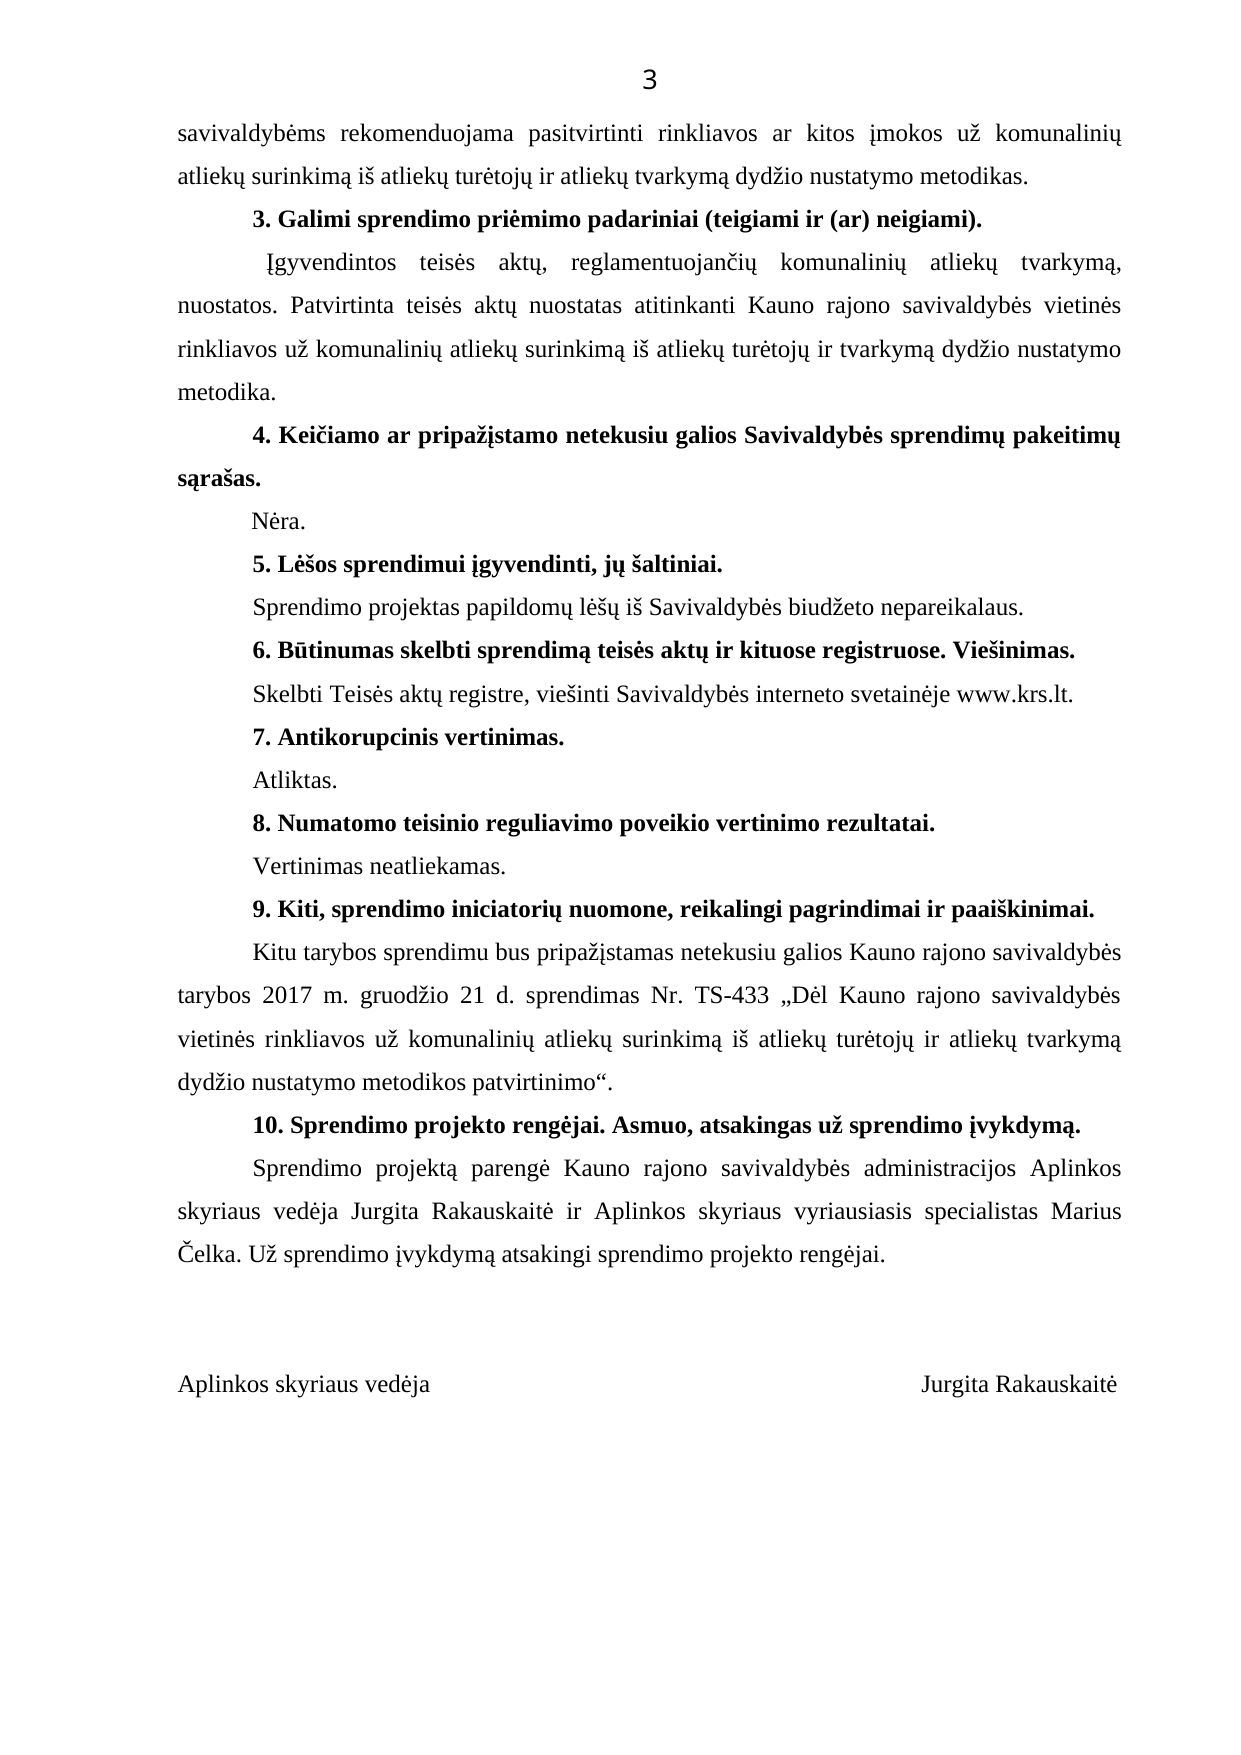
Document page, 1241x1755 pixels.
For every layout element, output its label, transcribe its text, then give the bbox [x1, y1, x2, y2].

text Aplinkos skyriaus vedėja Jurgita Rakauskaitė [177, 1369, 1122, 1397]
text savivaldybėms rekomenduojama pasitvirtinti rinkliavos ar kitos įmokos už komunalinių atliekų surinkimą iš atliekų turėtojų ir atliekų tvarkymą dydžio nustatymo metodikas. [177, 118, 1122, 190]
text Sprendimo projektą parengė Kauno rajono savivaldybės administracijos Aplinkos skyriaus vedėja Jurgita Rakauskaitė ir Aplinkos skyriaus vyriausiasis specialistas Marius Čelka. Už sprendimo įvykdymą atsakingi sprendimo projekto rengėjai. [177, 1153, 1122, 1268]
text Vertinimas neatliekamas. [177, 851, 1122, 880]
text 6. Būtinumas skelbti sprendimą teisės aktų ir kituose registruose. Viešinimas. [177, 636, 1122, 664]
text 3. Galimi sprendimo priėmimo padariniai (teigiami ir (ar) neigiami). [177, 204, 1122, 233]
text 5. Lėšos sprendimui įgyvendinti, jų šaltiniai. [177, 549, 1122, 578]
text Nėra. [177, 506, 1122, 535]
text 8. Numatomo teisinio reguliavimo poveikio vertinimo rezultatai. [177, 808, 1122, 837]
text Skelbti Teisės aktų registre, viešinti Savivaldybės interneto svetainėje www.krs.lt. [177, 679, 1122, 707]
text Sprendimo projektas papildomų lėšų iš Savivaldybės biudžeto nepareikalaus. [177, 592, 1122, 621]
text Kitu tarybos sprendimu bus pripažįstamas netekusiu galios Kauno rajono savivaldybės tarybos 2017 m. gruodžio 21 d. sprendimas Nr. TS-433 „Dėl Kauno rajono savivaldybės vietinės rinkliavos už komunalinių atliekų surinkimą iš atliekų turėtojų ir atliekų tvarkymą dydžio nustatymo metodikos patvirtinimo“. [177, 937, 1122, 1096]
text Atliktas. [177, 765, 1122, 794]
text Įgyvendintos teisės aktų, reglamentuojančių komunalinių atliekų tvarkymą, nuostatos. Patvirtinta teisės aktų nuostatas atitinkanti Kauno rajono savivaldybės vietinės rinkliavos už komunalinių atliekų surinkimą iš atliekų turėtojų ir tvarkymą dydžio nustatymo metodika. [177, 247, 1122, 406]
text 7. Antikorupcinis vertinimas. [177, 722, 1122, 751]
text 9. Kiti, sprendimo iniciatorių nuomone, reikalingi pagrindimai ir paaiškinimai. [177, 894, 1122, 923]
text 10. Sprendimo projekto rengėjai. Asmuo, atsakingas už sprendimo įvykdymą. [177, 1110, 1122, 1139]
text 4. Keičiamo ar pripažįstamo netekusiu galios Savivaldybės sprendimų pakeitimų sąrašas. [177, 420, 1122, 492]
